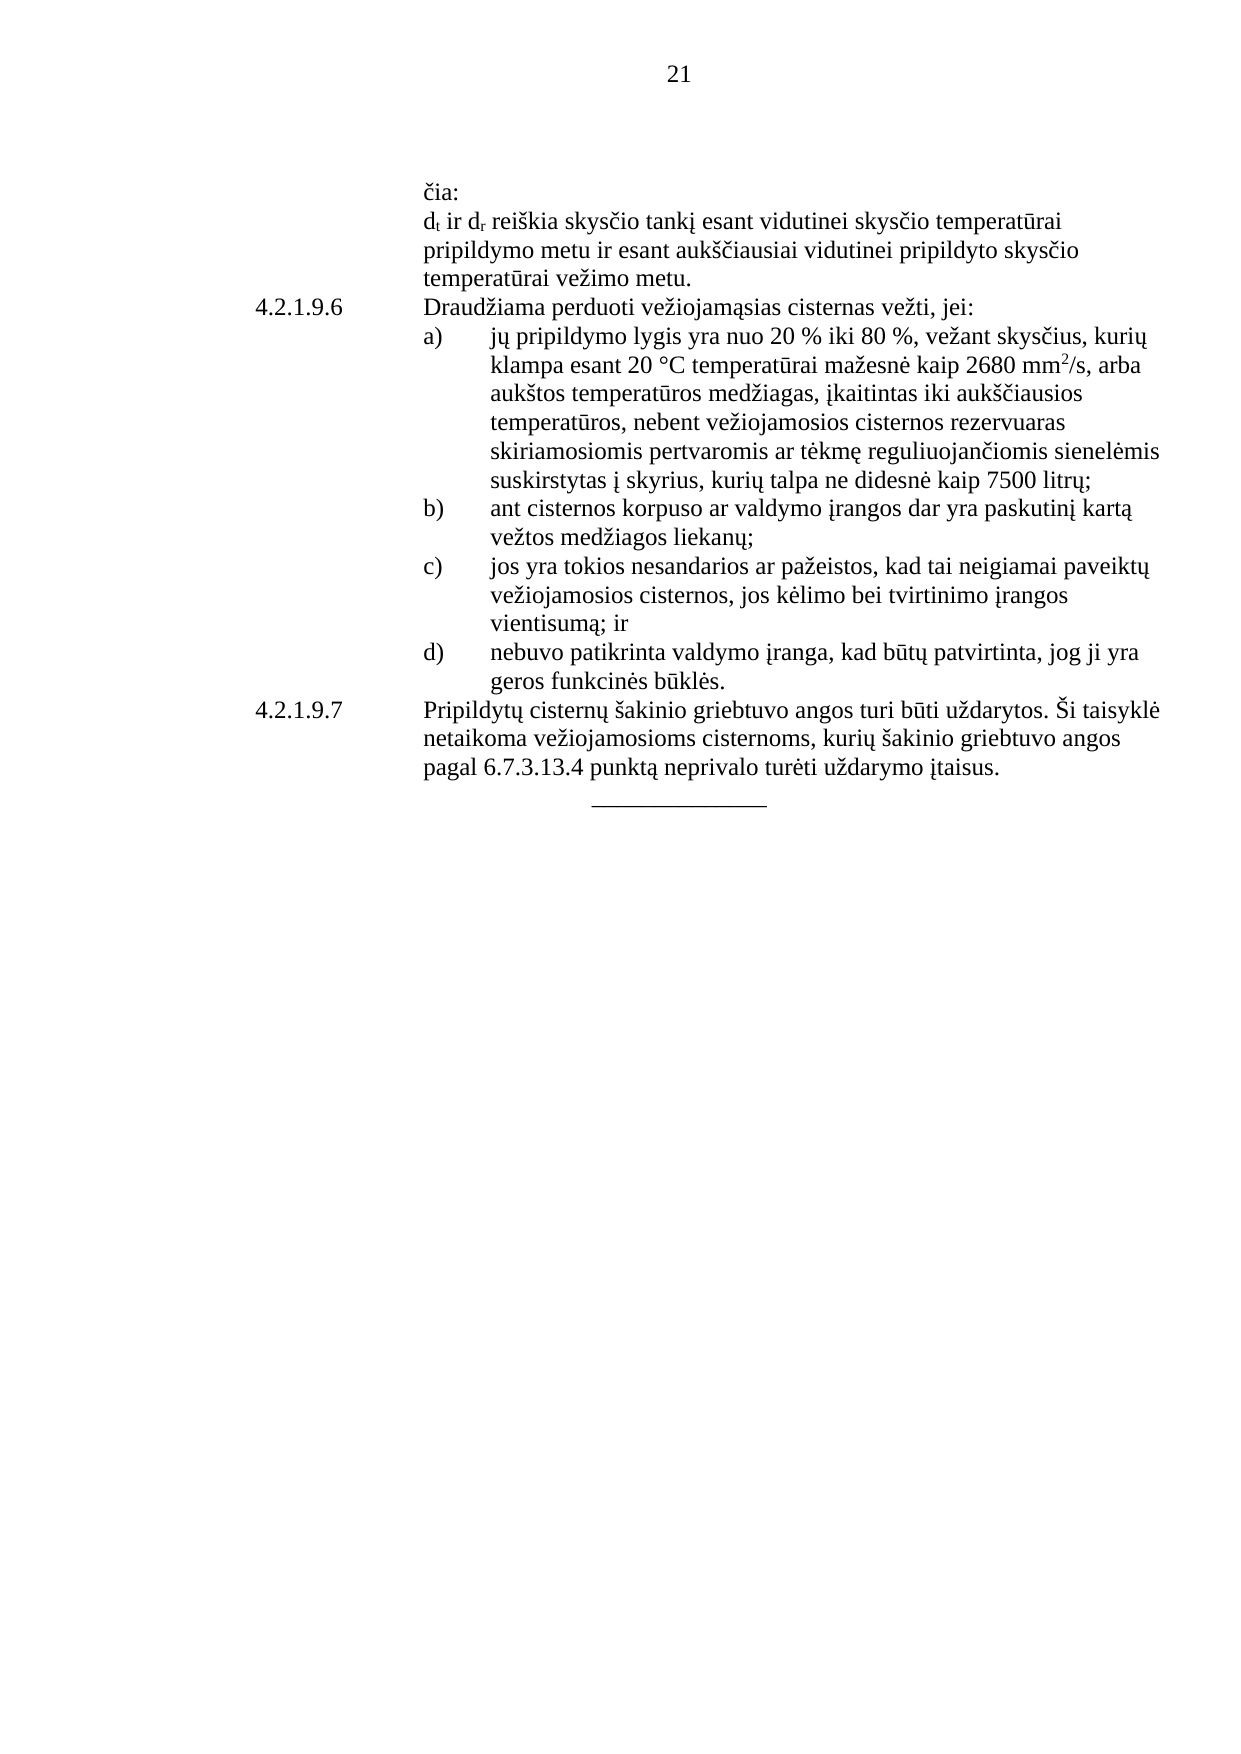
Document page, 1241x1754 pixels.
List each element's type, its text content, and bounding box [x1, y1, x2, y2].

table_cell [177, 177, 419, 292]
table_cell 4.2.1.9.7 [177, 695, 419, 781]
table_cell [177, 551, 419, 637]
text ______________ [177, 781, 1181, 810]
table_cell [177, 637, 419, 695]
table_cell [177, 321, 419, 493]
table_cell [177, 494, 419, 551]
